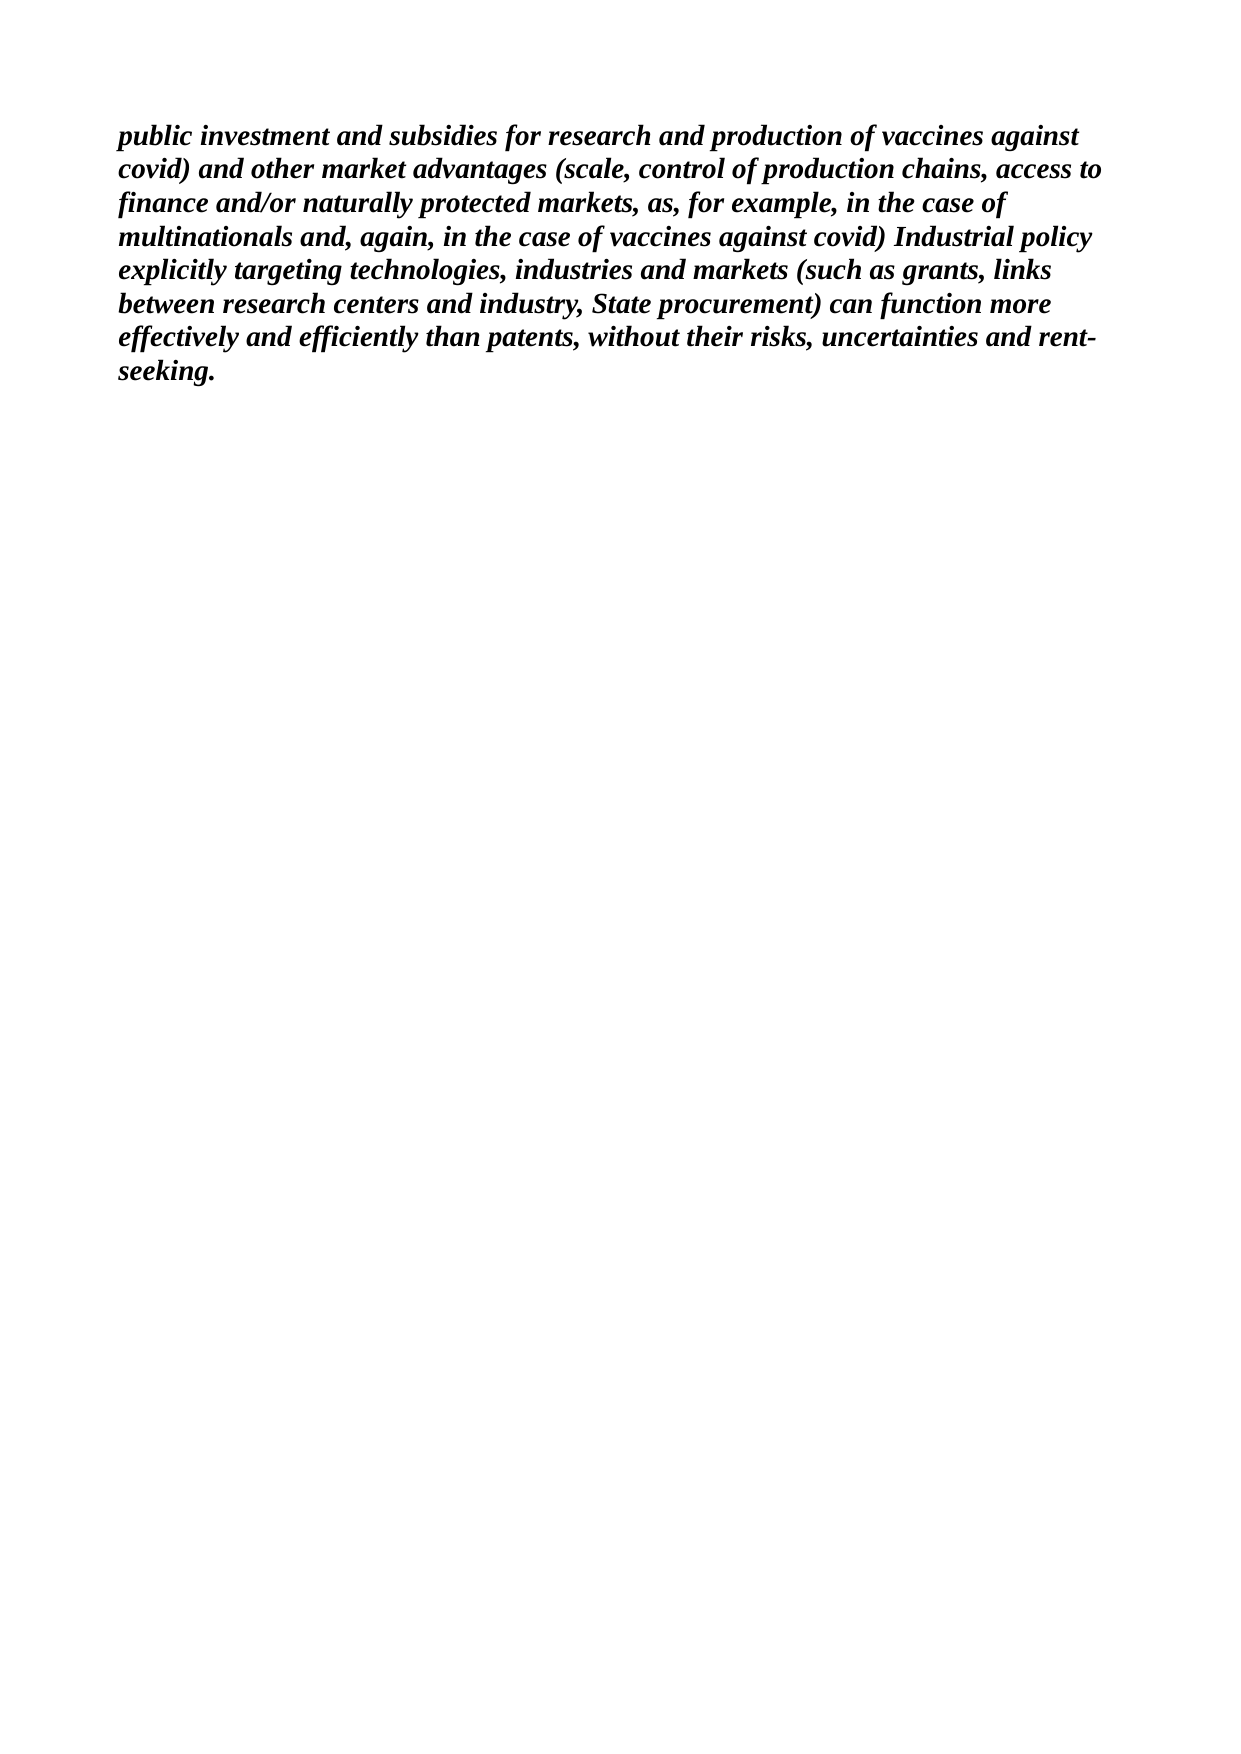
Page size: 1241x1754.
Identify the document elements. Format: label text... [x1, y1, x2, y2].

text public investment and subsidies for research and production of vaccines against covid) and other market advantages (scale, control of production chains, access to finance and/or naturally protected markets, as, for example, in the case of multinationals and, again, in the case of vaccines against covid) Industrial policy explicitly targeting technologies, industries and markets (such as grants, links between research centers and industry, State procurement) can function more effectively and efficiently than patents, without their risks, uncertainties and rent-seeking. [118, 118, 1122, 386]
